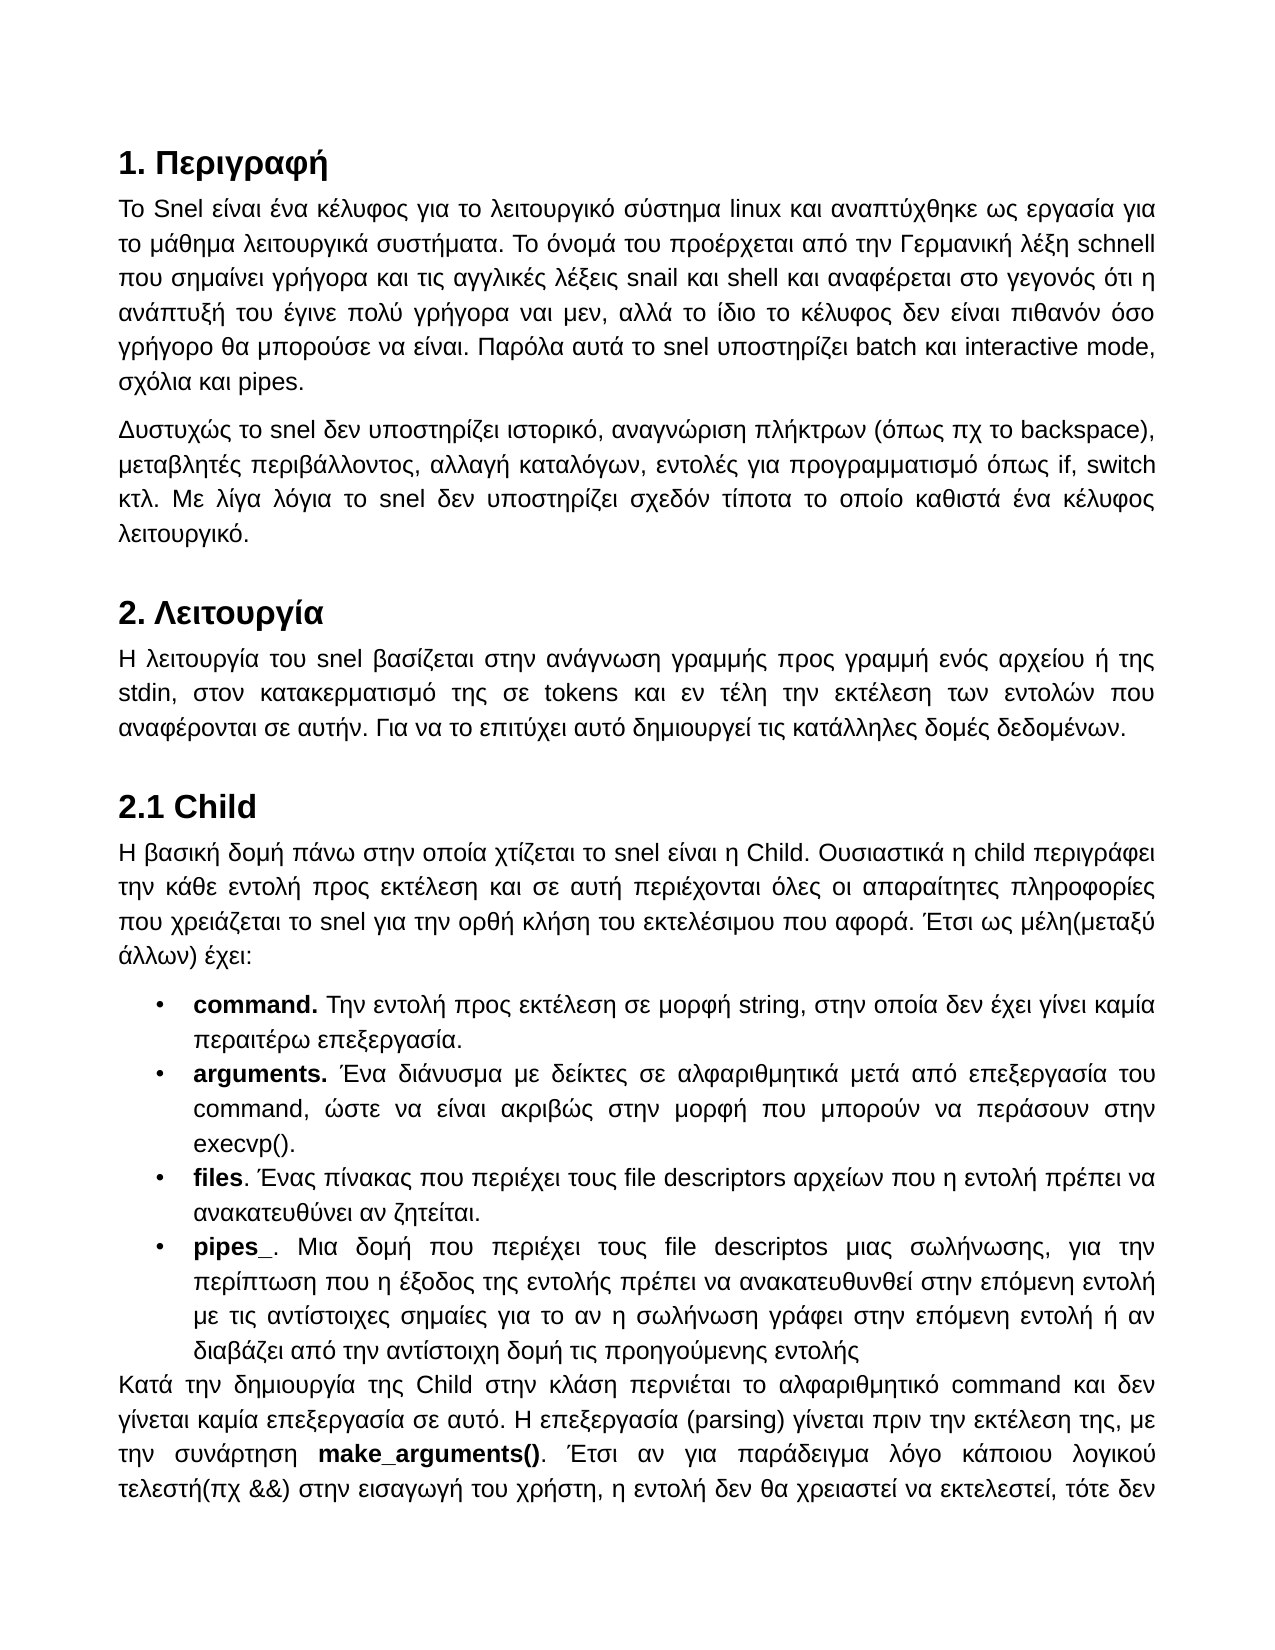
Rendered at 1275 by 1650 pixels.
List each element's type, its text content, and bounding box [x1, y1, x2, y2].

list files. Ένας πίνακας που περιέχει τους file descriptors αρχείων που η εντολή πρέπει να ανακατευθύνει αν ζητείται. [156, 1163, 1157, 1226]
subtitle 2. Λειτουργία [118, 593, 1157, 631]
subtitle 2.1 Child [118, 787, 1157, 825]
text Το Snel είναι ένα κέλυφος για το λειτουργικό σύστημα linux και αναπτύχθηκε ως εργασία για το μάθημα λειτουργικά συστήματα. Το όνομά του προέρχεται από την Γερμανική λέξη schnell που σημαίνει γρήγορα και τις αγγλικές λέξεις snail και shell και αναφέρεται στο γεγονός ότι η ανάπτυξή του έγινε πολύ γρήγορα ναι μεν, αλλά το ίδιο το κέλυφος δεν είναι πιθανόν όσο γρήγορο θα μπορούσε να είναι. Παρόλα αυτά το snel υποστηρίζει batch και interactive mode, σχόλια και pipes. [118, 194, 1157, 395]
text Η λειτουργία του snel βασίζεται στην ανάγνωση γραμμής προς γραμμή ενός αρχείου ή της stdin, στον κατακερματισμό της σε tokens και εν τέλη την εκτέλεση των εντολών που αναφέρονται σε αυτήν. Για να το επιτύχει αυτό δημιουργεί τις κατάλληλες δομές δεδομένων. [118, 644, 1157, 742]
text Δυστυχώς το snel δεν υποστηρίζει ιστορικό, αναγνώριση πλήκτρων (όπως πχ το backspace), μεταβλητές περιβάλλοντος, αλλαγή καταλόγων, εντολές για προγραμματισμό όπως if, switch κτλ. Με λίγα λόγια το snel δεν υποστηρίζει σχεδόν τίποτα το οποίο καθιστά ένα κέλυφος λειτουργικό. [118, 416, 1157, 548]
subtitle 1. Περιγραφή [118, 143, 1157, 182]
list arguments. Ένα διάνυσμα με δείκτες σε αλφαριθμητικά μετά από επεξεργασία του command, ώστε να είναι ακριβώς στην μορφή που μπορούν να περάσουν στην execvp(). [156, 1059, 1157, 1157]
list pipes_. Μια δομή που περιέχει τους file descriptos μιας σωλήνωσης, για την περίπτωση που η έξοδος της εντολής πρέπει να ανακατευθυνθεί στην επόμενη εντολή με τις αντίστοιχες σημαίες για το αν η σωλήνωση γράφει στην επόμενη εντολή ή αν διαβάζει από την αντίστοιχη δομή τις προηγούμενης εντολής [156, 1232, 1157, 1364]
list command. Την εντολή προς εκτέλεση σε μορφή string, στην οποία δεν έχει γίνει καμία περαιτέρω επεξεργασία. [156, 990, 1157, 1054]
text Η βασική δομή πάνω στην οποία χτίζεται το snel είναι η Child. Ουσιαστικά η child περιγράφει την κάθε εντολή προς εκτέλεση και σε αυτή περιέχονται όλες οι απαραίτητες πληροφορίες που χρειάζεται το snel για την ορθή κλήση του εκτελέσιμου που αφορά. Έτσι ως μέλη(μεταξύ άλλων) έχει: [118, 838, 1157, 970]
text Κατά την δημιουργία της Child στην κλάση περνιέται το αλφαριθμητικό command και δεν γίνεται καμία επεξεργασία σε αυτό. Η επεξεργασία (parsing) γίνεται πριν την εκτέλεση της, με την συνάρτηση make_arguments(). Έτσι αν για παράδειγμα λόγο κάποιου λογικού τελεστή(πχ &&) στην εισαγωγή του χρήστη, η εντολή δεν θα χρειαστεί να εκτελεστεί, τότε δεν [118, 1370, 1157, 1502]
